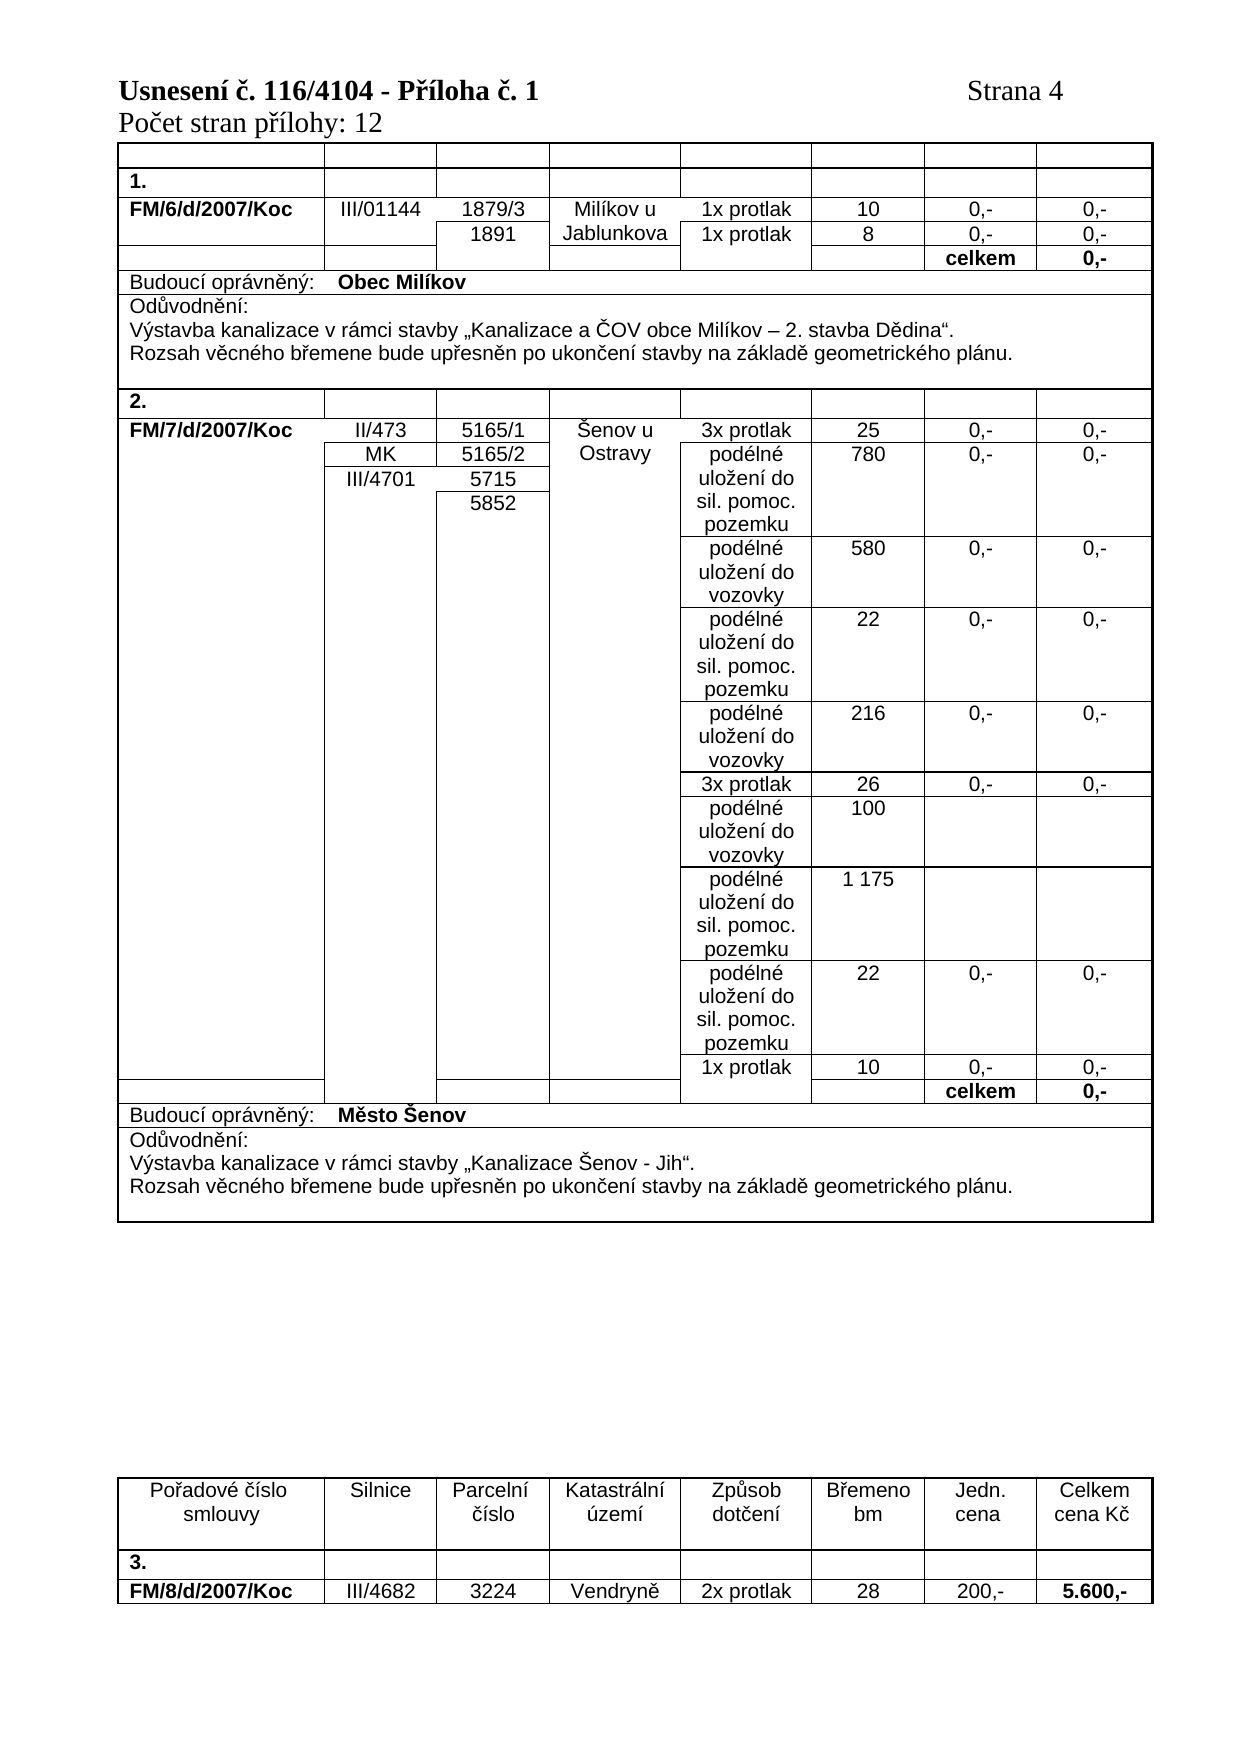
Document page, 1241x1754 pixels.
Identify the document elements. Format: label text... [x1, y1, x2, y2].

table_cell 1x protlak [681, 222, 811, 245]
table_cell [437, 169, 549, 197]
table_header 25 [812, 419, 924, 442]
table_cell [925, 144, 1036, 167]
table_cell [119, 246, 324, 270]
table_cell [925, 868, 1036, 960]
table_cell 1x protlak [681, 1055, 811, 1078]
table_cell [437, 390, 549, 418]
table_cell 0,- [925, 702, 1036, 771]
table_cell 0,- [1037, 773, 1151, 796]
table_header 0,- [1037, 198, 1151, 221]
table_cell [119, 144, 324, 167]
table_cell [325, 390, 436, 418]
table_cell 0,- [1037, 537, 1151, 607]
table_cell 0,- [1037, 608, 1151, 701]
table_cell celkem [925, 246, 1036, 270]
table_cell [437, 1551, 549, 1578]
table_cell MK [325, 443, 436, 466]
table_cell [681, 1551, 811, 1578]
table_cell 28 [812, 1580, 924, 1603]
table_cell 1891 [437, 222, 549, 245]
table_cell [681, 144, 811, 167]
table_header Parcelní číslo [437, 1479, 549, 1549]
table_cell [812, 144, 924, 167]
table_cell [1037, 169, 1151, 197]
table_header Břemeno bm [812, 1479, 924, 1549]
table_cell [812, 1080, 924, 1103]
table_cell [325, 169, 436, 197]
table_cell 0,- [925, 222, 1036, 245]
table_cell 0,- [1037, 961, 1151, 1054]
table_cell [1037, 868, 1151, 960]
table_cell 0,- [925, 537, 1036, 607]
table_cell Odůvodnění: Výstavba kanalizace v rámci stavby „Kanalizace a ČOV obce Milíkov – 2. stavba Dědina“. Rozsah věcného břemene bude upřesněn po ukončení stavby na základě geometrického plánu. [119, 295, 1151, 388]
table_cell 0,- [1037, 246, 1151, 270]
table_cell [325, 144, 436, 167]
table_header 0,- [1037, 419, 1151, 442]
table_cell 0,- [1037, 702, 1151, 771]
table_cell 2. [119, 390, 324, 418]
table_cell [119, 1080, 324, 1103]
table_cell [1037, 1551, 1151, 1578]
table_cell [325, 1551, 436, 1578]
table_cell 0,- [1037, 443, 1151, 536]
table_header Katastrální území [550, 1479, 680, 1549]
table_cell podélné uložení do vozovky [681, 537, 811, 607]
table_cell [812, 1551, 924, 1578]
table_cell Odůvodnění: Výstavba kanalizace v rámci stavby „Kanalizace Šenov - Jih“. Rozsah věcného břemene bude upřesněn po ukončení stavby na základě geometrického plánu. [119, 1128, 1151, 1221]
table_cell 1 175 [812, 868, 924, 960]
table_cell 216 [812, 702, 924, 771]
table_header 5165/1 [437, 419, 549, 442]
table_cell [1037, 390, 1151, 418]
table_header 1879/3 [437, 198, 549, 221]
table_cell Budoucí oprávněný: Město Šenov [119, 1104, 1151, 1127]
table_cell 22 [812, 961, 924, 1054]
table_cell 0,- [925, 961, 1036, 1054]
table_cell 780 [812, 443, 924, 536]
table_header 0,- [925, 198, 1036, 221]
table_header 0,- [925, 419, 1036, 442]
table_cell [812, 390, 924, 418]
table_cell 5.600,- [1037, 1580, 1151, 1603]
table_header Silnice [325, 1479, 436, 1549]
table_header II/473 [324, 419, 436, 442]
table_cell [681, 1079, 811, 1103]
table_cell [437, 245, 549, 270]
table_cell [550, 169, 680, 197]
table_cell 0,- [925, 443, 1036, 536]
table_cell 1. [119, 169, 324, 197]
table_cell podélné uložení do sil. pomoc. pozemku [681, 868, 811, 960]
table_cell 5852 [437, 492, 549, 1078]
table_cell 0,- [925, 773, 1036, 796]
table_cell III/4701 [325, 467, 437, 1078]
table_cell [325, 246, 436, 270]
table_cell III/4682 [325, 1580, 436, 1603]
table_header 5715 [437, 467, 549, 491]
table_cell [925, 169, 1036, 197]
table_cell [1037, 144, 1151, 167]
table_cell Budoucí oprávněný: Obec Milíkov [119, 271, 1151, 294]
table_cell 3224 [437, 1580, 549, 1603]
table_header Pořadové číslo smlouvy [119, 1479, 324, 1549]
table_cell [550, 144, 680, 167]
table_cell 0,- [925, 1055, 1036, 1078]
table_cell [437, 144, 549, 167]
table_cell podélné uložení do sil. pomoc. pozemku [681, 443, 811, 536]
table_cell 100 [812, 797, 924, 866]
table_cell 22 [812, 608, 924, 701]
table_cell podélné uložení do vozovky [681, 702, 811, 771]
table_cell podélné uložení do sil. pomoc. pozemku [681, 608, 811, 701]
table_cell 0,- [925, 608, 1036, 701]
table_cell [325, 1079, 436, 1103]
table_cell FM/7/d/2007/Koc [119, 419, 324, 1078]
table_cell III/01144 [325, 198, 437, 245]
table_cell 8 [812, 222, 924, 245]
table_cell [550, 246, 680, 270]
table_cell celkem [925, 1080, 1036, 1103]
table_header 3x protlak [681, 419, 811, 442]
table_cell podélné uložení do vozovky [681, 797, 811, 866]
table_cell 580 [812, 537, 924, 607]
table_header Celkem cena Kč [1037, 1479, 1151, 1549]
table_cell [681, 390, 811, 418]
table_cell [681, 169, 811, 197]
table_header 1x protlak [681, 198, 811, 221]
table_cell 10 [812, 1055, 924, 1078]
table_cell [550, 1080, 680, 1103]
table_cell 0,- [1037, 222, 1151, 245]
table_header Způsob dotčení [681, 1479, 811, 1549]
table_cell 2x protlak [681, 1580, 811, 1603]
table_cell [437, 1080, 549, 1103]
table_cell 3x protlak [681, 773, 811, 796]
table_cell [925, 1551, 1036, 1578]
table_cell Vendryně [550, 1580, 680, 1603]
table_cell Milíkov u Jablunkova [550, 198, 681, 245]
table_cell [550, 1551, 680, 1578]
table_cell [925, 797, 1036, 866]
table_cell [812, 169, 924, 197]
table_cell [1037, 797, 1151, 866]
table_cell 0,- [1037, 1055, 1151, 1078]
table_header Jedn. cena [925, 1479, 1036, 1549]
table_cell Šenov u Ostravy [550, 419, 681, 1078]
table_cell [550, 390, 680, 418]
table_cell 0,- [1037, 1080, 1151, 1103]
table_cell 5165/2 [437, 443, 549, 466]
table_cell FM/8/d/2007/Koc [119, 1580, 324, 1603]
table_cell FM/6/d/2007/Koc [119, 198, 324, 245]
table_cell 3. [119, 1551, 324, 1578]
table_cell 26 [812, 773, 924, 796]
table_cell podélné uložení do sil. pomoc. pozemku [681, 961, 811, 1054]
table_cell [812, 246, 924, 270]
table_header 10 [812, 198, 924, 221]
table_cell 200,- [925, 1580, 1036, 1603]
table_cell [681, 245, 811, 270]
table_cell [925, 390, 1036, 418]
